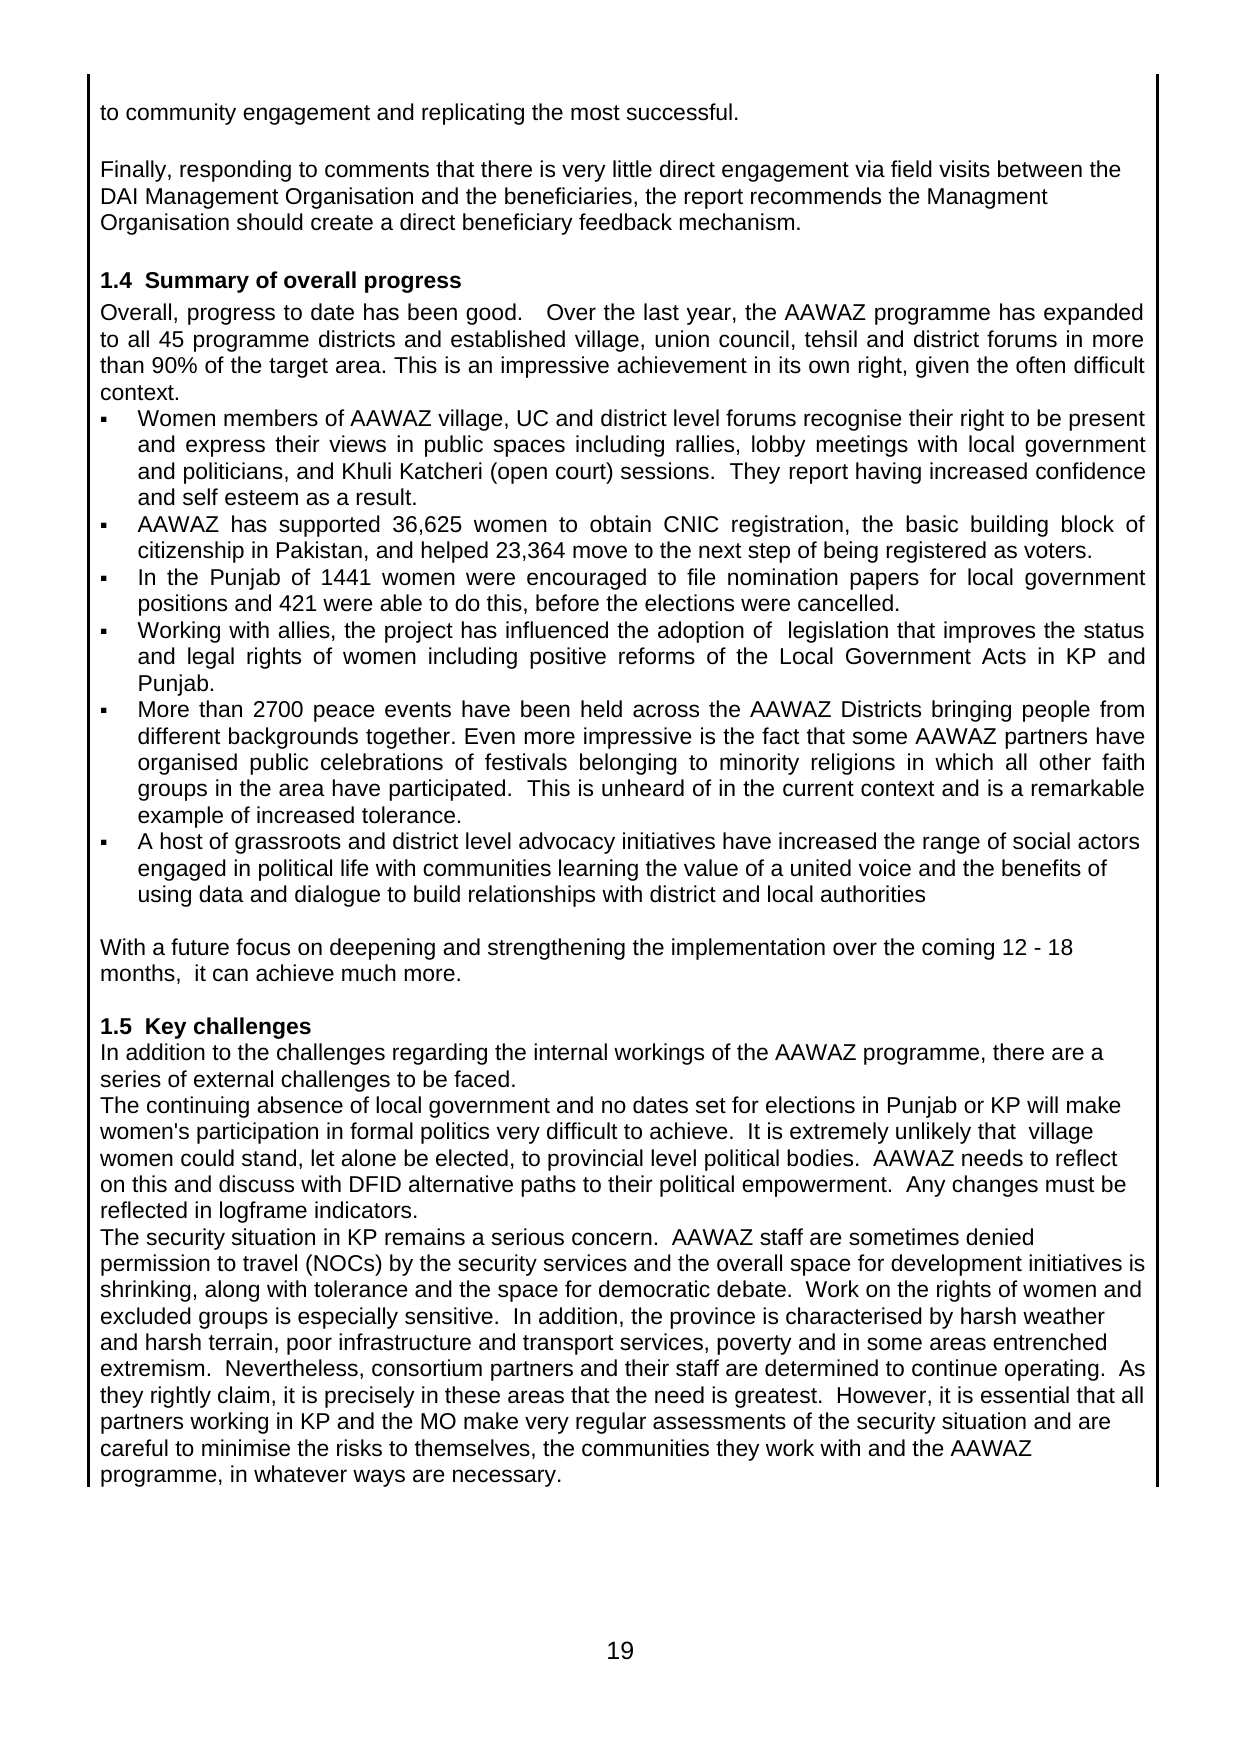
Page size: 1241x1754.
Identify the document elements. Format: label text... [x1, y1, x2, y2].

table_cell to community engagement and replicating the most successful. Finally, responding to comments that there is very little direct engagement via field visits between the DAI Management Organisation and the beneficiaries, the report recommends the Managment Organisation should create a direct beneficiary feedback mechanism. [90, 74, 1156, 242]
table_cell 1.5 Key challenges In addition to the challenges regarding the internal workings of the AAWAZ programme, there are a series of external challenges to be faced. The continuing absence of local government and no dates set for elections in Punjab or KP will make women's participation in formal politics very difficult to achieve. It is extremely unlikely that village women could stand, let alone be elected, to provincial level political bodies. AAWAZ needs to reflect on this and discuss with DFID alternative paths to their political empowerment. Any changes must be reflected in logframe indicators. The security situation in KP remains a serious concern. AAWAZ staff are sometimes denied permission to travel (NOCs) by the security services and the overall space for development initiatives is shrinking, along with tolerance and the space for democratic debate. Work on the rights of women and excluded groups is especially sensitive. In addition, the province is characterised by harsh weather and harsh terrain, poor infrastructure and transport services, poverty and in some areas entrenched extremism. Nevertheless, consortium partners and their staff are determined to continue operating. As they rightly claim, it is precisely in these areas that the need is greatest. However, it is essential that all partners working in KP and the MO make very regular assessments of the security situation and are careful to minimise the risks to themselves, the communities they work with and the AAWAZ programme, in whatever ways are necessary. [90, 1013, 1156, 1487]
table_cell 1.4 Summary of overall progress Overall, progress to date has been good. Over the last year, the AAWAZ programme has expanded to all 45 programme districts and established village, union council, tehsil and district forums in more than 90% of the target area. This is an impressive achievement in its own right, given the often difficult context. Women members of AAWAZ village, UC and district level forums recognise their right to be present and express their views in public spaces including rallies, lobby meetings with local government and politicians, and Khuli Katcheri (open court) sessions. They report having increased confidence and self esteem as a result. AAWAZ has supported 36,625 women to obtain CNIC registration, the basic building block of citizenship in Pakistan, and helped 23,364 move to the next step of being registered as voters. In the Punjab of 1441 women were encouraged to file nomination papers for local government positions and 421 were able to do this, before the elections were cancelled. Working with allies, the project has influenced the adoption of legislation that improves the status and legal rights of women including positive reforms of the Local Government Acts in KP and Punjab. More than 2700 peace events have been held across the AAWAZ Districts bringing people from different backgrounds together. Even more impressive is the fact that some AAWAZ partners have organised public celebrations of festivals belonging to minority religions in which all other faith groups in the area have participated. This is unheard of in the current context and is a remarkable example of increased tolerance. A host of grassroots and district level advocacy initiatives have increased the range of social actors engaged in political life with communities learning the value of a united voice and the benefits of using data and dialogue to build relationships with district and local authorities With a future focus on deepening and strengthening the implementation over the coming 12 - 18 months, it can achieve much more. [90, 242, 1156, 1013]
